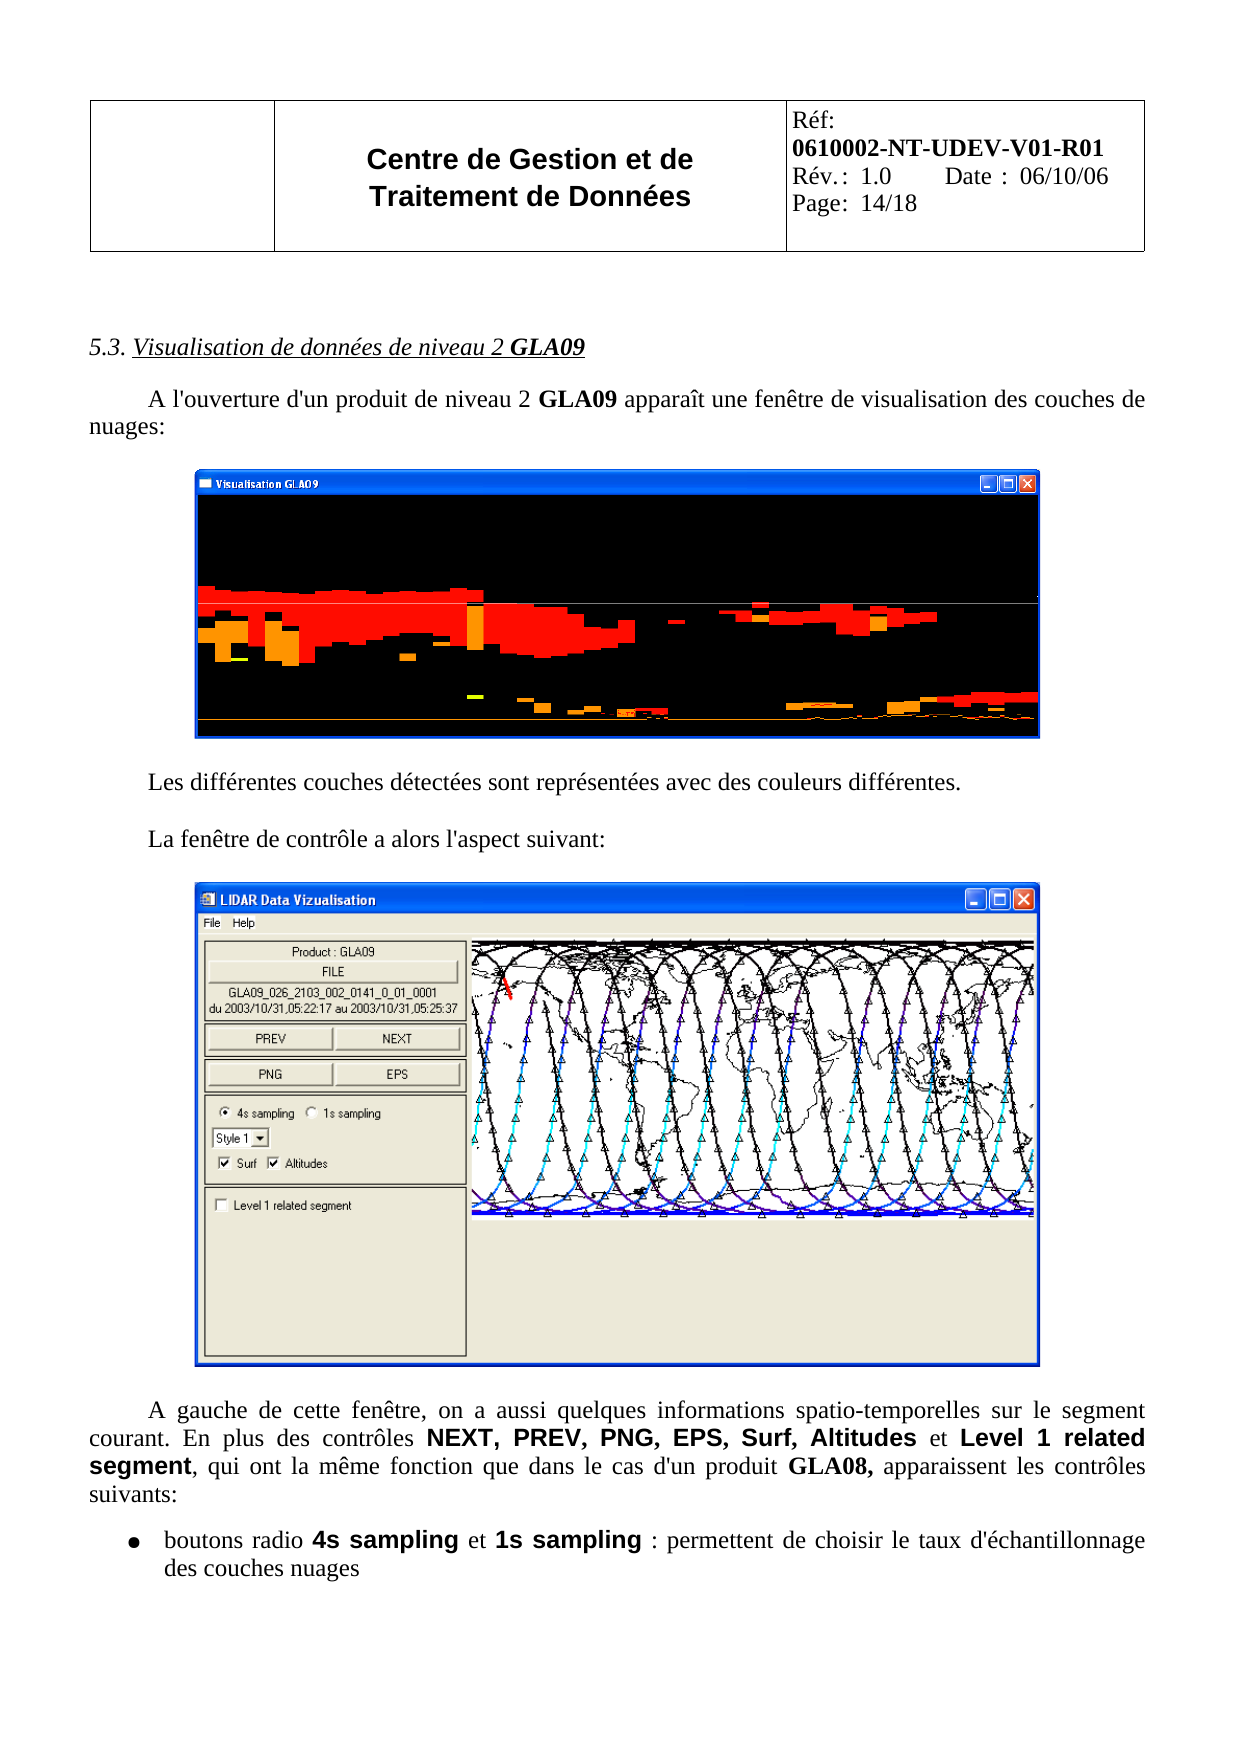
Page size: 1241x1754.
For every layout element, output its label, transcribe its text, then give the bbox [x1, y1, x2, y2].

text Les différentes couches détectées sont représentées avec des couleurs différentes. [89, 768, 1146, 796]
text A gauche de cette fenêtre, on a aussi quelques informations spatio-temporelles sur le segment courant. En plus des contrôles NEXT, PREV, PNG, EPS, Surf, Altitudes et Level 1 related segment, qui ont la même fonction que dans le cas d'un produit GLA08, apparaissent les contrôles suivants: [89, 1396, 1146, 1508]
text La fenêtre de contrôle a alors l'aspect suivant: [89, 825, 1146, 853]
list boutons radio 4s sampling et 1s sampling : permettent de choisir le taux d'échantillonnage des couches nuages [126, 1526, 1146, 1581]
text A l'ouverture d'un produit de niveau 2 GLA09 apparaît une fenêtre de visualisation des couches de nuages: [89, 385, 1146, 440]
subtitle Visualisation de données de niveau 2 GLA09 [89, 333, 1146, 361]
